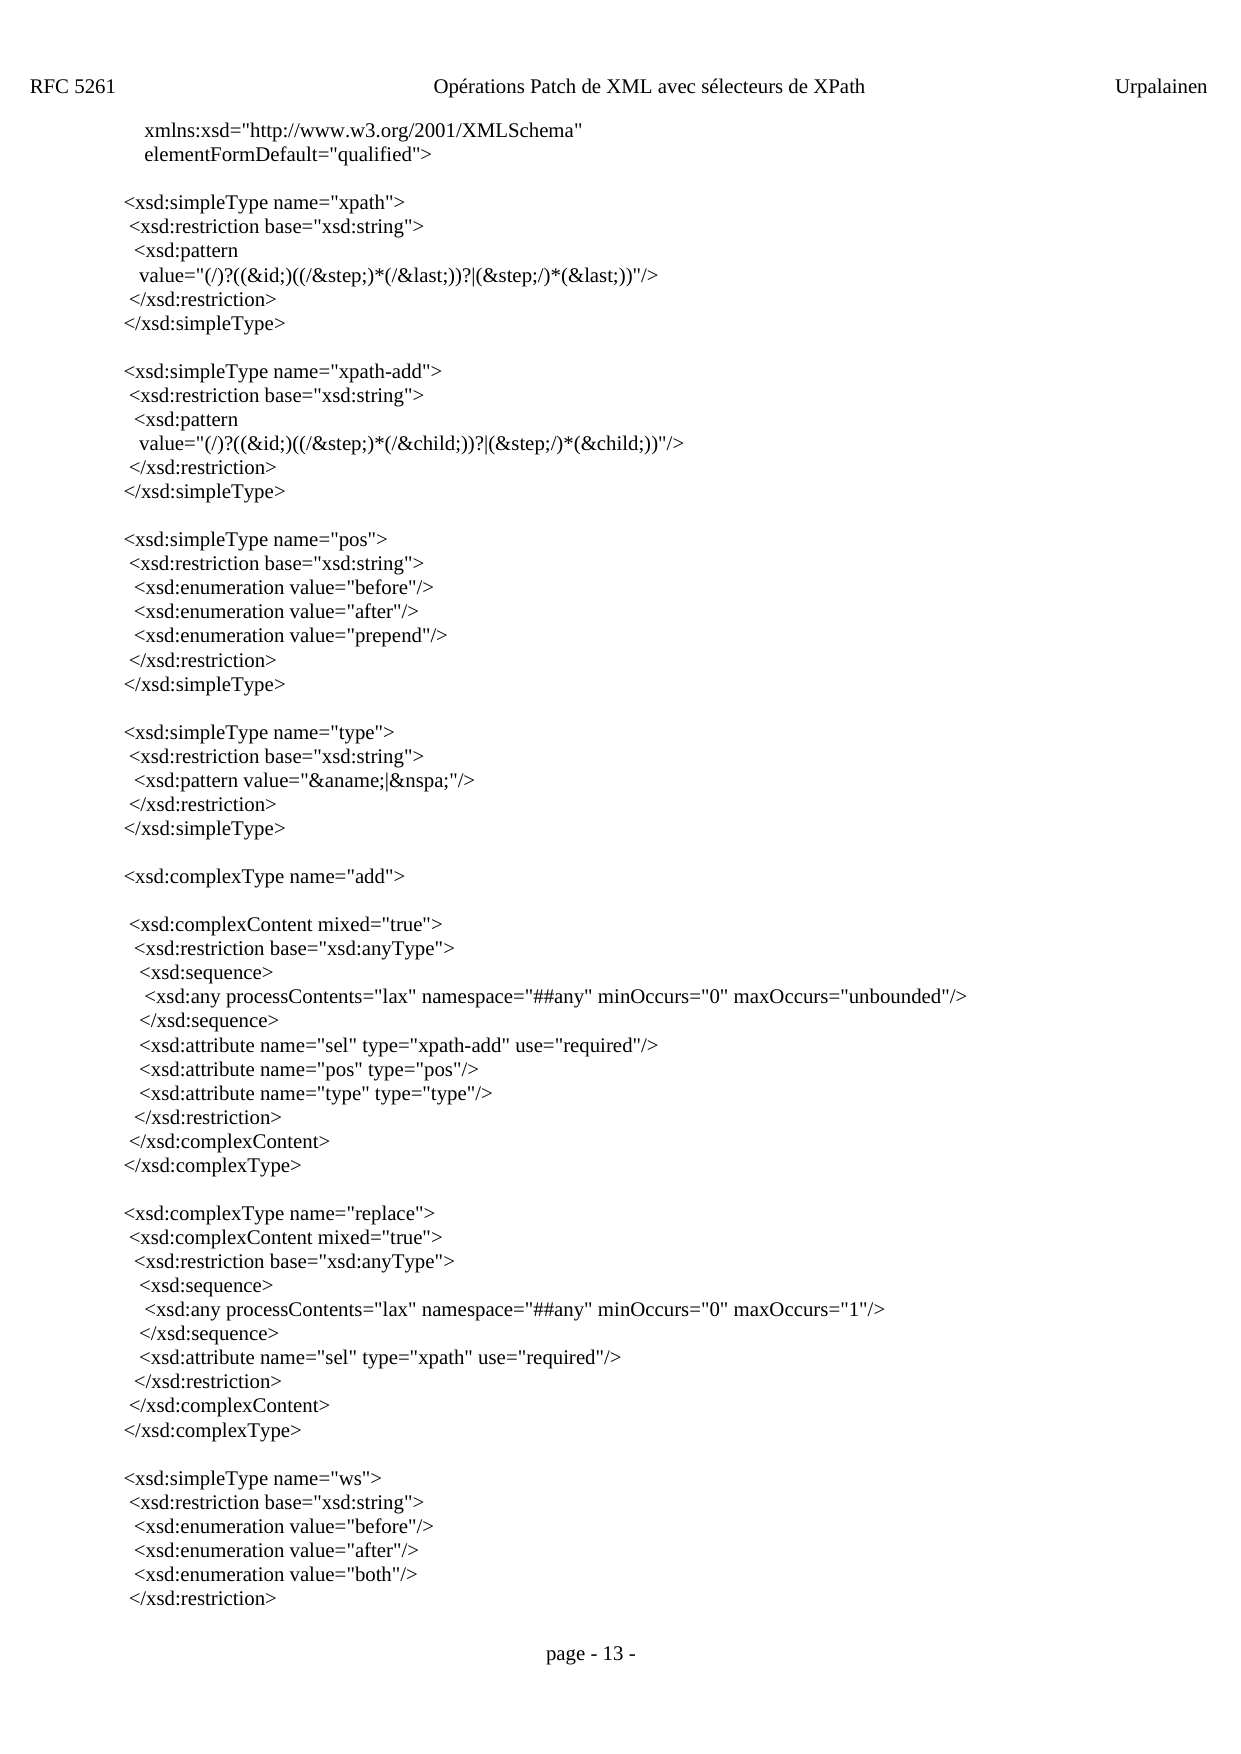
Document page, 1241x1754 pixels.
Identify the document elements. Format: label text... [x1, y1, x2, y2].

text <xsd:restriction base="xsd:string"> [118, 551, 1152, 575]
text <xsd:enumeration value="before"/> [118, 1514, 1152, 1538]
text value="(/)?((&id;)((/&step;)*(/&child;))?|(&step;/)*(&child;))"/> [118, 431, 1152, 455]
text </xsd:simpleType> [118, 311, 1152, 335]
text </xsd:sequence> [118, 1008, 1152, 1032]
text </xsd:complexContent> [118, 1393, 1152, 1417]
text <xsd:attribute name="type" type="type"/> [118, 1081, 1152, 1105]
text </xsd:complexContent> [118, 1129, 1152, 1153]
text elementFormDefault="qualified"> [118, 142, 1152, 166]
text </xsd:simpleType> [118, 816, 1152, 840]
text <xsd:simpleType name="xpath-add"> [118, 359, 1152, 383]
text </xsd:restriction> [118, 792, 1152, 816]
text <xsd:restriction base="xsd:string"> [118, 744, 1152, 768]
text xmlns:xsd="http://www.w3.org/2001/XMLSchema" [118, 118, 1152, 142]
text value="(/)?((&id;)((/&step;)*(/&last;))?|(&step;/)*(&last;))"/> [118, 262, 1152, 287]
text </xsd:restriction> [118, 647, 1152, 672]
text <xsd:sequence> [118, 1273, 1152, 1297]
text <xsd:pattern [118, 238, 1152, 262]
text </xsd:restriction> [118, 1586, 1152, 1610]
text <xsd:simpleType name="type"> [118, 720, 1152, 744]
text </xsd:restriction> [118, 1105, 1152, 1129]
text <xsd:enumeration value="prepend"/> [118, 623, 1152, 647]
text <xsd:pattern [118, 407, 1152, 431]
text <xsd:any processContents="lax" namespace="##any" minOccurs="0" maxOccurs="1"/> [118, 1297, 1152, 1321]
text <xsd:restriction base="xsd:anyType"> [118, 936, 1152, 960]
text <xsd:attribute name="sel" type="xpath" use="required"/> [118, 1345, 1152, 1369]
text </xsd:restriction> [118, 1369, 1152, 1393]
text </xsd:restriction> [118, 455, 1152, 479]
text <xsd:complexContent mixed="true"> [118, 1225, 1152, 1249]
text <xsd:any processContents="lax" namespace="##any" minOccurs="0" maxOccurs="unbounded"/> [118, 984, 1152, 1008]
text <xsd:enumeration value="after"/> [118, 1538, 1152, 1562]
text <xsd:restriction base="xsd:string"> [118, 383, 1152, 407]
text <xsd:complexType name="add"> [118, 864, 1152, 888]
text </xsd:restriction> [118, 287, 1152, 311]
text <xsd:enumeration value="before"/> [118, 575, 1152, 599]
text <xsd:enumeration value="both"/> [118, 1562, 1152, 1586]
text <xsd:restriction base="xsd:string"> [118, 1490, 1152, 1514]
text </xsd:sequence> [118, 1321, 1152, 1345]
text <xsd:restriction base="xsd:anyType"> [118, 1249, 1152, 1273]
text <xsd:sequence> [118, 960, 1152, 984]
text <xsd:simpleType name="ws"> [118, 1466, 1152, 1490]
text </xsd:simpleType> [118, 479, 1152, 503]
text <xsd:complexType name="replace"> [118, 1201, 1152, 1225]
text </xsd:simpleType> [118, 672, 1152, 696]
text <xsd:attribute name="pos" type="pos"/> [118, 1057, 1152, 1081]
text <xsd:pattern value="&aname;|&nspa;"/> [118, 768, 1152, 792]
text <xsd:simpleType name="pos"> [118, 527, 1152, 551]
text <xsd:simpleType name="xpath"> [118, 190, 1152, 214]
text <xsd:enumeration value="after"/> [118, 599, 1152, 623]
text </xsd:complexType> [118, 1417, 1152, 1442]
text <xsd:restriction base="xsd:string"> [118, 214, 1152, 238]
text <xsd:attribute name="sel" type="xpath-add" use="required"/> [118, 1032, 1152, 1057]
text </xsd:complexType> [118, 1153, 1152, 1177]
text <xsd:complexContent mixed="true"> [118, 912, 1152, 936]
